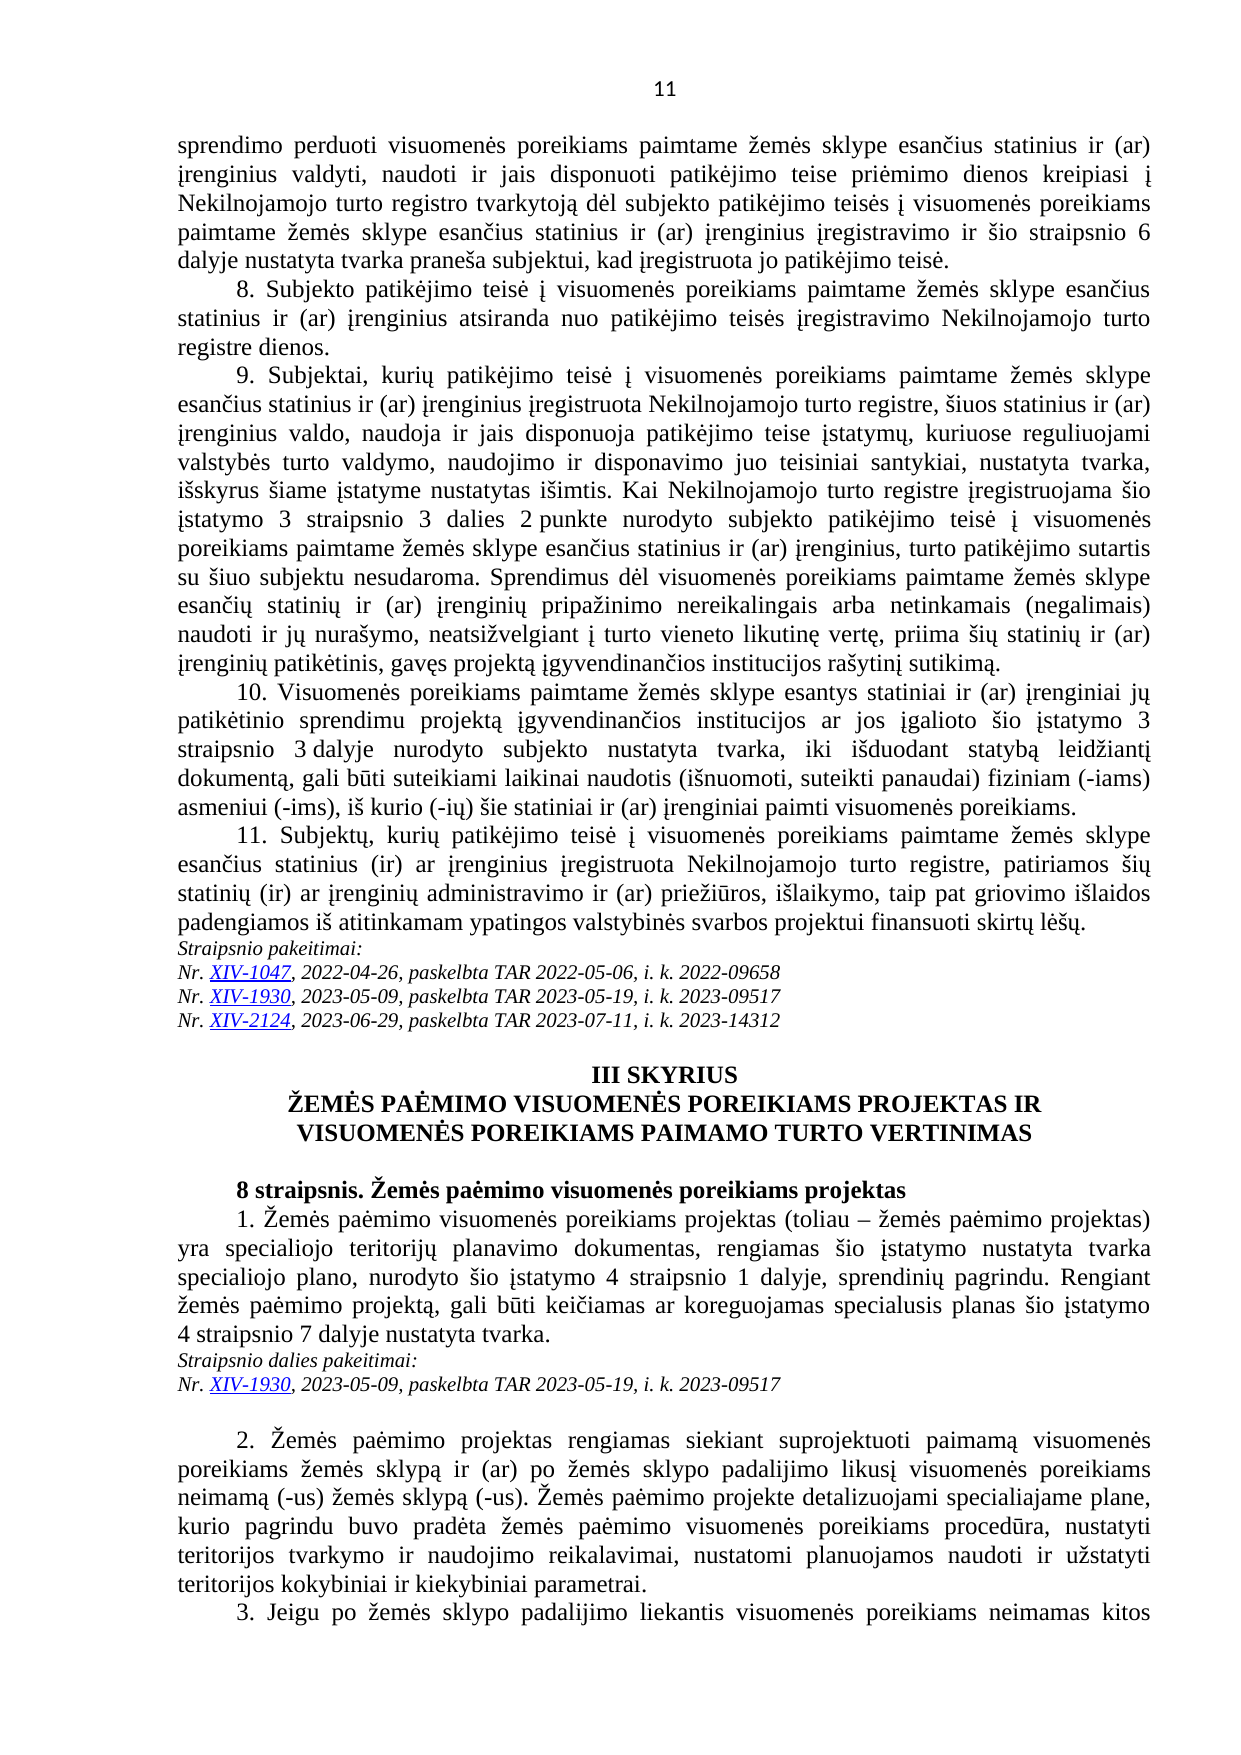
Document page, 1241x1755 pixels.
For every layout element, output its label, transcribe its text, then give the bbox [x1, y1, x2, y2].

text Straipsnio pakeitimai: [177, 936, 1152, 960]
text 11. Subjektų, kurių patikėjimo teisė į visuomenės poreikiams paimtame žemės sklype esančius statinius (ir) ar įrenginius įregistruota Nekilnojamojo turto registre, patiriamos šių statinių (ir) ar įrenginių administravimo ir (ar) priežiūros, išlaikymo, taip pat griovimo išlaidos padengiamos iš atitinkamam ypatingos valstybinės svarbos projektui finansuoti skirtų lėšų. [177, 821, 1152, 936]
text Nr. XIV-2124, 2023-06-29, paskelbta TAR 2023-07-11, i. k. 2023-14312 [177, 1008, 1152, 1032]
text III SKYRIUS [177, 1061, 1152, 1089]
text Nr. XIV-1047, 2022-04-26, paskelbta TAR 2022-05-06, i. k. 2022-09658 [177, 960, 1152, 984]
text 8 straipsnis. Žemės paėmimo visuomenės poreikiams projektas [177, 1176, 1152, 1204]
text VISUOMENĖS POREIKIAMS PAIMAMO TURTO VERTINIMAS [177, 1118, 1152, 1147]
text 8. Subjekto patikėjimo teisė į visuomenės poreikiams paimtame žemės sklype esančius statinius ir (ar) įrenginius atsiranda nuo patikėjimo teisės įregistravimo Nekilnojamojo turto registre dienos. [177, 274, 1152, 361]
text 1. Žemės paėmimo visuomenės poreikiams projektas (toliau – žemės paėmimo projektas) yra specialiojo teritorijų planavimo dokumentas, rengiamas šio įstatymo nustatyta tvarka specialiojo plano, nurodyto šio įstatymo 4 straipsnio 1 dalyje, sprendinių pagrindu. Rengiant žemės paėmimo projektą, gali būti keičiamas ar koreguojamas specialusis planas šio įstatymo 4 straipsnio 7 dalyje nustatyta tvarka. [177, 1204, 1152, 1348]
text 2. Žemės paėmimo projektas rengiamas siekiant suprojektuoti paimamą visuomenės poreikiams žemės sklypą ir (ar) po žemės sklypo padalijimo likusį visuomenės poreikiams neimamą (-us) žemės sklypą (-us). Žemės paėmimo projekte detalizuojami specialiajame plane, kurio pagrindu buvo pradėta žemės paėmimo visuomenės poreikiams procedūra, nustatyti teritorijos tvarkymo ir naudojimo reikalavimai, nustatomi planuojamos naudoti ir užstatyti teritorijos kokybiniai ir kiekybiniai parametrai. [177, 1425, 1152, 1597]
text sprendimo perduoti visuomenės poreikiams paimtame žemės sklype esančius statinius ir (ar) įrenginius valdyti, naudoti ir jais disponuoti patikėjimo teise priėmimo dienos kreipiasi į Nekilnojamojo turto registro tvarkytoją dėl subjekto patikėjimo teisės į visuomenės poreikiams paimtame žemės sklype esančius statinius ir (ar) įrenginius įregistravimo ir šio straipsnio 6 dalyje nustatyta tvarka praneša subjektui, kad įregistruota jo patikėjimo teisė. [177, 131, 1152, 274]
text 10. Visuomenės poreikiams paimtame žemės sklype esantys statiniai ir (ar) įrenginiai jų patikėtinio sprendimu projektą įgyvendinančios institucijos ar jos įgalioto šio įstatymo 3 straipsnio 3 dalyje nurodyto subjekto nustatyta tvarka, iki išduodant statybą leidžiantį dokumentą, gali būti suteikiami laikinai naudotis (išnuomoti, suteikti panaudai) fiziniam (-iams) asmeniui (-ims), iš kurio (-ių) šie statiniai ir (ar) įrenginiai paimti visuomenės poreikiams. [177, 677, 1152, 821]
text 9. Subjektai, kurių patikėjimo teisė į visuomenės poreikiams paimtame žemės sklype esančius statinius ir (ar) įrenginius įregistruota Nekilnojamojo turto registre, šiuos statinius ir (ar) įrenginius valdo, naudoja ir jais disponuoja patikėjimo teise įstatymų, kuriuose reguliuojami valstybės turto valdymo, naudojimo ir disponavimo juo teisiniai santykiai, nustatyta tvarka, išskyrus šiame įstatyme nustatytas išimtis. Kai Nekilnojamojo turto registre įregistruojama šio įstatymo 3 straipsnio 3 dalies 2 punkte nurodyto subjekto patikėjimo teisė į visuomenės poreikiams paimtame žemės sklype esančius statinius ir (ar) įrenginius, turto patikėjimo sutartis su šiuo subjektu nesudaroma. Sprendimus dėl visuomenės poreikiams paimtame žemės sklype esančių statinių ir (ar) įrenginių pripažinimo nereikalingais arba netinkamais (negalimais) naudoti ir jų nurašymo, neatsižvelgiant į turto vieneto likutinę vertę, priima šių statinių ir (ar) įrenginių patikėtinis, gavęs projektą įgyvendinančios institucijos rašytinį sutikimą. [177, 361, 1152, 677]
text ŽEMĖS PAĖMIMO VISUOMENĖS POREIKIAMS PROJEKTAS IR [177, 1089, 1152, 1118]
text Nr. XIV-1930, 2023-05-09, paskelbta TAR 2023-05-19, i. k. 2023-09517 [177, 984, 1152, 1008]
text Nr. XIV-1930, 2023-05-09, paskelbta TAR 2023-05-19, i. k. 2023-09517 [177, 1372, 1152, 1396]
text Straipsnio dalies pakeitimai: [177, 1348, 1152, 1372]
text 3. Jeigu po žemės sklypo padalijimo liekantis visuomenės poreikiams neimamas kitos [177, 1597, 1152, 1626]
